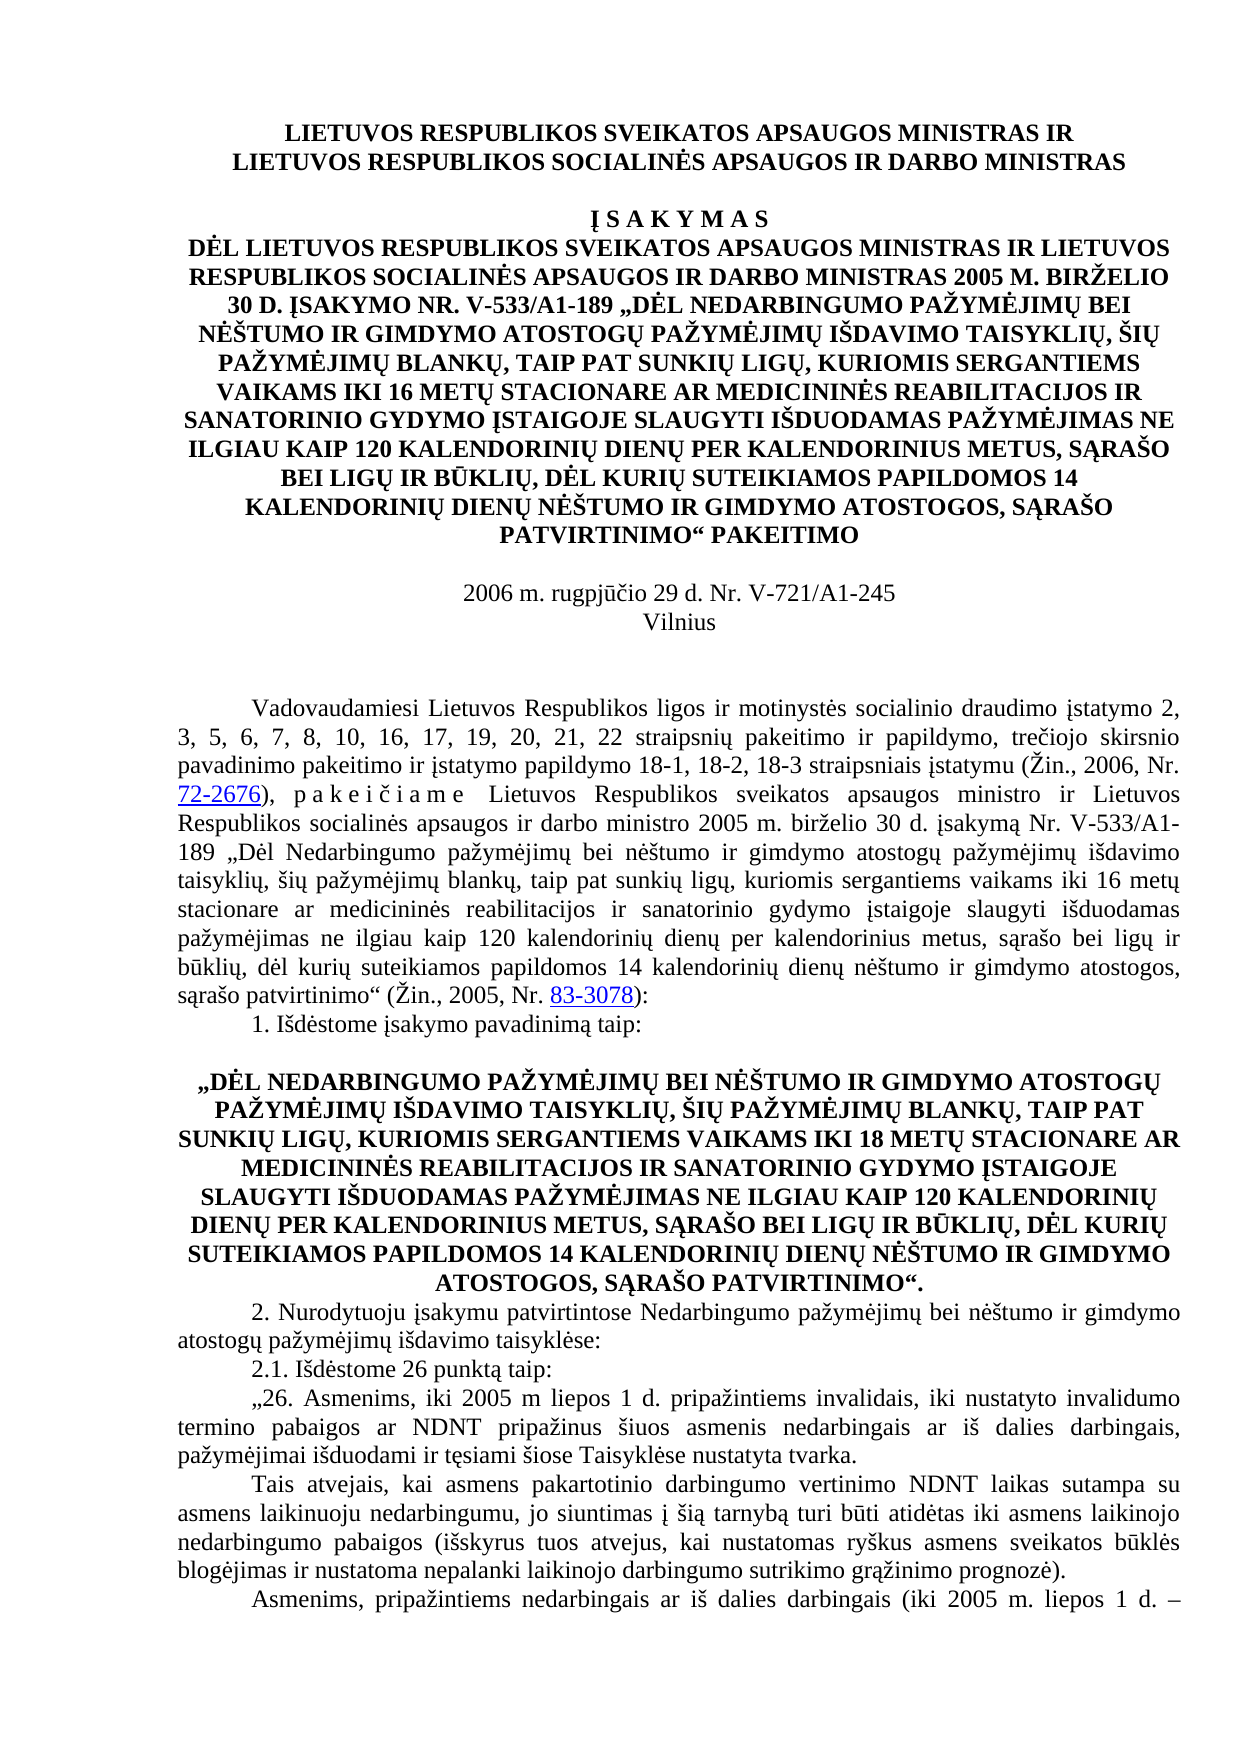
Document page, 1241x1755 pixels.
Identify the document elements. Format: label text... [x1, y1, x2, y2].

text 2.1. Išdėstome 26 punktą taip: [177, 1354, 1181, 1383]
text Vilnius [177, 607, 1181, 636]
text Į S A K Y M A S [177, 204, 1181, 233]
text Asmenims, pripažintiems nedarbingais ar iš dalies darbingais (iki 2005 m. liepos 1 d. – [177, 1584, 1181, 1613]
text 2006 m. rugpjūčio 29 d. Nr. V-721/A1-245 [177, 578, 1181, 607]
text 1. Išdėstome įsakymo pavadinimą taip: [177, 1009, 1181, 1038]
text DĖL LIETUVOS RESPUBLIKOS SVEIKATOS APSAUGOS MINISTRAS IR LIETUVOS RESPUBLIKOS SOCIALINĖS APSAUGOS IR DARBO MINISTRAS 2005 M. BIRŽELIO 30 D. ĮSAKYMO NR. V-533/A1-189 „DĖL NEDARBINGUMO PAŽYMĖJIMŲ BEI NĖŠTUMO IR GIMDYMO ATOSTOGŲ PAŽYMĖJIMŲ IŠDAVIMO TAISYKLIŲ, ŠIŲ PAŽYMĖJIMŲ BLANKŲ, TAIP PAT SUNKIŲ LIGŲ, KURIOMIS SERGANTIEMS VAIKAMS IKI 16 METŲ STACIONARE AR MEDICININĖS REABILITACIJOS IR SANATORINIO GYDYMO ĮSTAIGOJE SLAUGYTI IŠDUODAMAS PAŽYMĖJIMAS NE ILGIAU KAIP 120 KALENDORINIŲ DIENŲ PER KALENDORINIUS METUS, SĄRAŠO BEI LIGŲ IR BŪKLIŲ, DĖL KURIŲ SUTEIKIAMOS PAPILDOMOS 14 KALENDORINIŲ DIENŲ NĖŠTUMO IR GIMDYMO ATOSTOGOS, SĄRAŠO PATVIRTINIMO“ PAKEITIMO [177, 233, 1181, 549]
text LIETUVOS RESPUBLIKOS SOCIALINĖS APSAUGOS IR DARBO MINISTRAS [177, 147, 1181, 176]
text Vadovaudamiesi Lietuvos Respublikos ligos ir motinystės socialinio draudimo įstatymo 2, 3, 5, 6, 7, 8, 10, 16, 17, 19, 20, 21, 22 straipsnių pakeitimo ir papildymo, trečiojo skirsnio pavadinimo pakeitimo ir įstatymo papildymo 18-1, 18-2, 18-3 straipsniais įstatymu (Žin., 2006, Nr. 72-2676), pakeičiame Lietuvos Respublikos sveikatos apsaugos ministro ir Lietuvos Respublikos socialinės apsaugos ir darbo ministro 2005 m. birželio 30 d. įsakymą Nr. V-533/A1-189 „Dėl Nedarbingumo pažymėjimų bei nėštumo ir gimdymo atostogų pažymėjimų išdavimo taisyklių, šių pažymėjimų blankų, taip pat sunkių ligų, kuriomis sergantiems vaikams iki 16 metų stacionare ar medicininės reabilitacijos ir sanatorinio gydymo įstaigoje slaugyti išduodamas pažymėjimas ne ilgiau kaip 120 kalendorinių dienų per kalendorinius metus, sąrašo bei ligų ir būklių, dėl kurių suteikiamos papildomos 14 kalendorinių dienų nėštumo ir gimdymo atostogos, sąrašo patvirtinimo“ (Žin., 2005, Nr. 83-3078): [177, 693, 1181, 1009]
text Tais atvejais, kai asmens pakartotinio darbingumo vertinimo NDNT laikas sutampa su asmens laikinuoju nedarbingumu, jo siuntimas į šią tarnybą turi būti atidėtas iki asmens laikinojo nedarbingumo pabaigos (išskyrus tuos atvejus, kai nustatomas ryškus asmens sveikatos būklės blogėjimas ir nustatoma nepalanki laikinojo darbingumo sutrikimo grąžinimo prognozė). [177, 1469, 1181, 1584]
text LIETUVOS RESPUBLIKOS SVEIKATOS APSAUGOS MINISTRAS IR [177, 118, 1181, 147]
text „26. Asmenims, iki 2005 m liepos 1 d. pripažintiems invalidais, iki nustatyto invalidumo termino pabaigos ar NDNT pripažinus šiuos asmenis nedarbingais ar iš dalies darbingais, pažymėjimai išduodami ir tęsiami šiose Taisyklėse nustatyta tvarka. [177, 1383, 1181, 1469]
text 2. Nurodytuoju įsakymu patvirtintose Nedarbingumo pažymėjimų bei nėštumo ir gimdymo atostogų pažymėjimų išdavimo taisyklėse: [177, 1297, 1181, 1354]
text „DĖL NEDARBINGUMO PAŽYMĖJIMŲ BEI NĖŠTUMO IR GIMDYMO ATOSTOGŲ PAŽYMĖJIMŲ IŠDAVIMO TAISYKLIŲ, ŠIŲ PAŽYMĖJIMŲ BLANKŲ, TAIP PAT SUNKIŲ LIGŲ, KURIOMIS SERGANTIEMS VAIKAMS IKI 18 METŲ STACIONARE AR MEDICININĖS REABILITACIJOS IR SANATORINIO GYDYMO ĮSTAIGOJE SLAUGYTI IŠDUODAMAS PAŽYMĖJIMAS NE ILGIAU KAIP 120 KALENDORINIŲ DIENŲ PER KALENDORINIUS METUS, SĄRAŠO BEI LIGŲ IR BŪKLIŲ, DĖL KURIŲ SUTEIKIAMOS PAPILDOMOS 14 KALENDORINIŲ DIENŲ NĖŠTUMO IR GIMDYMO ATOSTOGOS, SĄRAŠO PATVIRTINIMO“. [177, 1067, 1181, 1297]
